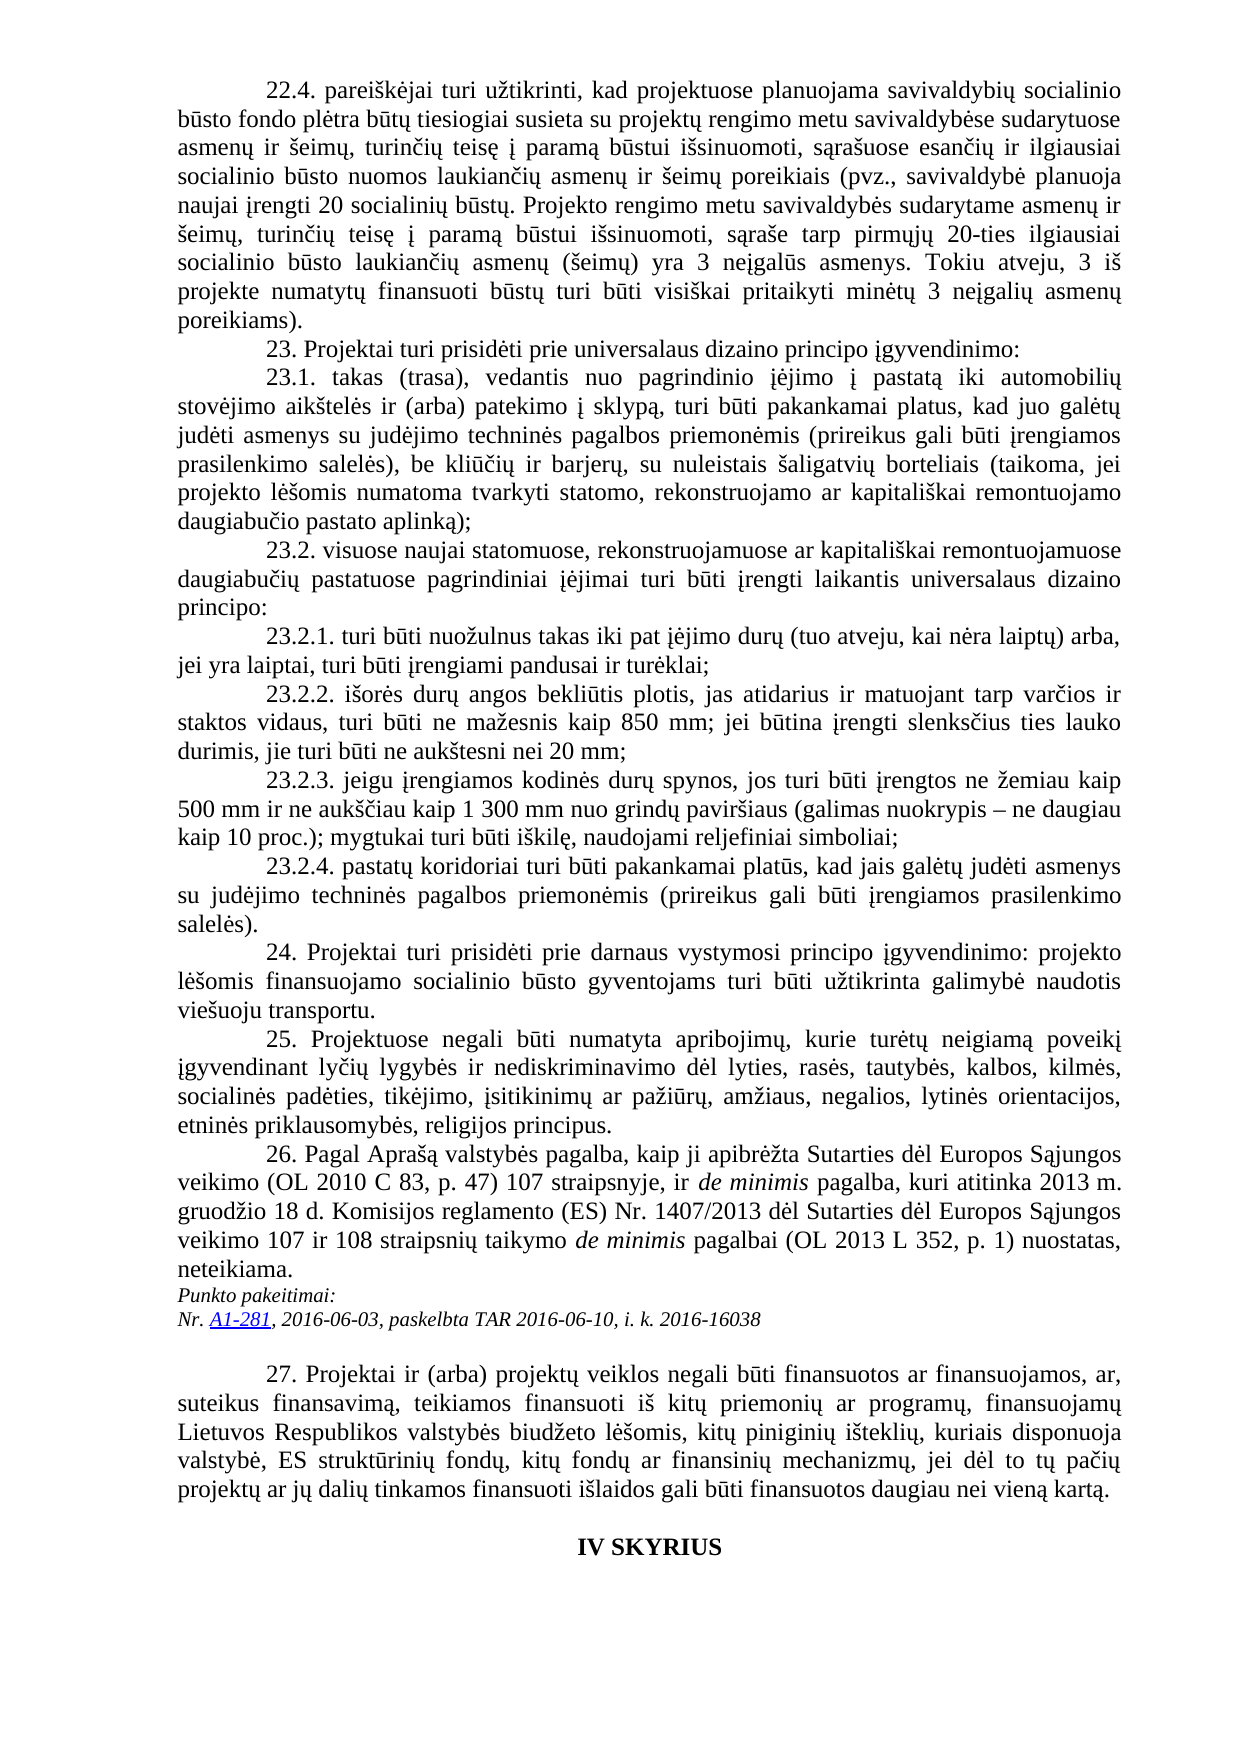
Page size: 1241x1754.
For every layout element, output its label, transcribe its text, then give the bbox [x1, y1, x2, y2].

text Punkto pakeitimai: [177, 1282, 1122, 1307]
text 23.1. takas (trasa), vedantis nuo pagrindinio įėjimo į pastatą iki automobilių stovėjimo aikštelės ir (arba) patekimo į sklypą, turi būti pakankamai platus, kad juo galėtų judėti asmenys su judėjimo techninės pagalbos priemonėmis (prireikus gali būti įrengiamos prasilenkimo salelės), be kliūčių ir barjerų, su nuleistais šaligatvių borteliais (taikoma, jei projekto lėšomis numatoma tvarkyti statomo, rekonstruojamo ar kapitališkai remontuojamo daugiabučio pastato aplinką); [177, 362, 1122, 535]
text 23.2.4. pastatų koridoriai turi būti pakankamai platūs, kad jais galėtų judėti asmenys su judėjimo techninės pagalbos priemonėmis (prireikus gali būti įrengiamos prasilenkimo salelės). [177, 851, 1122, 937]
text 25. Projektuose negali būti numatyta apribojimų, kurie turėtų neigiamą poveikį įgyvendinant lyčių lygybės ir nediskriminavimo dėl lyties, rasės, tautybės, kalbos, kilmės, socialinės padėties, tikėjimo, įsitikinimų ar pažiūrų, amžiaus, negalios, lytinės orientacijos, etninės priklausomybės, religijos principus. [177, 1024, 1122, 1139]
text 23.2.2. išorės durų angos bekliūtis plotis, jas atidarius ir matuojant tarp varčios ir staktos vidaus, turi būti ne mažesnis kaip 850 mm; jei būtina įrengti slenksčius ties lauko durimis, jie turi būti ne aukštesni nei 20 mm; [177, 679, 1122, 765]
text 26. Pagal Aprašą valstybės pagalba, kaip ji apibrėžta Sutarties dėl Europos Sąjungos veikimo (OL 2010 C 83, p. 47) 107 straipsnyje, ir de minimis pagalba, kuri atitinka 2013 m. gruodžio 18 d. Komisijos reglamento (ES) Nr. 1407/2013 dėl Sutarties dėl Europos Sąjungos veikimo 107 ir 108 straipsnių taikymo de minimis pagalbai (OL 2013 L 352, p. 1) nuostatas, neteikiama. [177, 1139, 1122, 1282]
text IV SKYRIUS [177, 1532, 1122, 1561]
text 27. Projektai ir (arba) projektų veiklos negali būti finansuotos ar finansuojamos, ar, suteikus finansavimą, teikiamos finansuoti iš kitų priemonių ar programų, finansuojamų Lietuvos Respublikos valstybės biudžeto lėšomis, kitų piniginių išteklių, kuriais disponuoja valstybė, ES struktūrinių fondų, kitų fondų ar finansinių mechanizmų, jei dėl to tų pačių projektų ar jų dalių tinkamos finansuoti išlaidos gali būti finansuotos daugiau nei vieną kartą. [177, 1359, 1122, 1503]
text 23.2. visuose naujai statomuose, rekonstruojamuose ar kapitališkai remontuojamuose daugiabučių pastatuose pagrindiniai įėjimai turi būti įrengti laikantis universalaus dizaino principo: [177, 535, 1122, 621]
text 22.4. pareiškėjai turi užtikrinti, kad projektuose planuojama savivaldybių socialinio būsto fondo plėtra būtų tiesiogiai susieta su projektų rengimo metu savivaldybėse sudarytuose asmenų ir šeimų, turinčių teisę į paramą būstui išsinuomoti, sąrašuose esančių ir ilgiausiai socialinio būsto nuomos laukiančių asmenų ir šeimų poreikiais (pvz., savivaldybė planuoja naujai įrengti 20 socialinių būstų. Projekto rengimo metu savivaldybės sudarytame asmenų ir šeimų, turinčių teisę į paramą būstui išsinuomoti, sąraše tarp pirmųjų 20-ties ilgiausiai socialinio būsto laukiančių asmenų (šeimų) yra 3 neįgalūs asmenys. Tokiu atveju, 3 iš projekte numatytų finansuoti būstų turi būti visiškai pritaikyti minėtų 3 neįgalių asmenų poreikiams). [177, 75, 1122, 334]
text 23. Projektai turi prisidėti prie universalaus dizaino principo įgyvendinimo: [177, 334, 1122, 362]
text 24. Projektai turi prisidėti prie darnaus vystymosi principo įgyvendinimo: projekto lėšomis finansuojamo socialinio būsto gyventojams turi būti užtikrinta galimybė naudotis viešuoju transportu. [177, 937, 1122, 1024]
text Nr. A1-281, 2016-06-03, paskelbta TAR 2016-06-10, i. k. 2016-16038 [177, 1307, 1122, 1331]
text 23.2.3. jeigu įrengiamos kodinės durų spynos, jos turi būti įrengtos ne žemiau kaip 500 mm ir ne aukščiau kaip 1 300 mm nuo grindų paviršiaus (galimas nuokrypis – ne daugiau kaip 10 proc.); mygtukai turi būti iškilę, naudojami reljefiniai simboliai; [177, 765, 1122, 851]
text 23.2.1. turi būti nuožulnus takas iki pat įėjimo durų (tuo atveju, kai nėra laiptų) arba, jei yra laiptai, turi būti įrengiami pandusai ir turėklai; [177, 621, 1122, 679]
